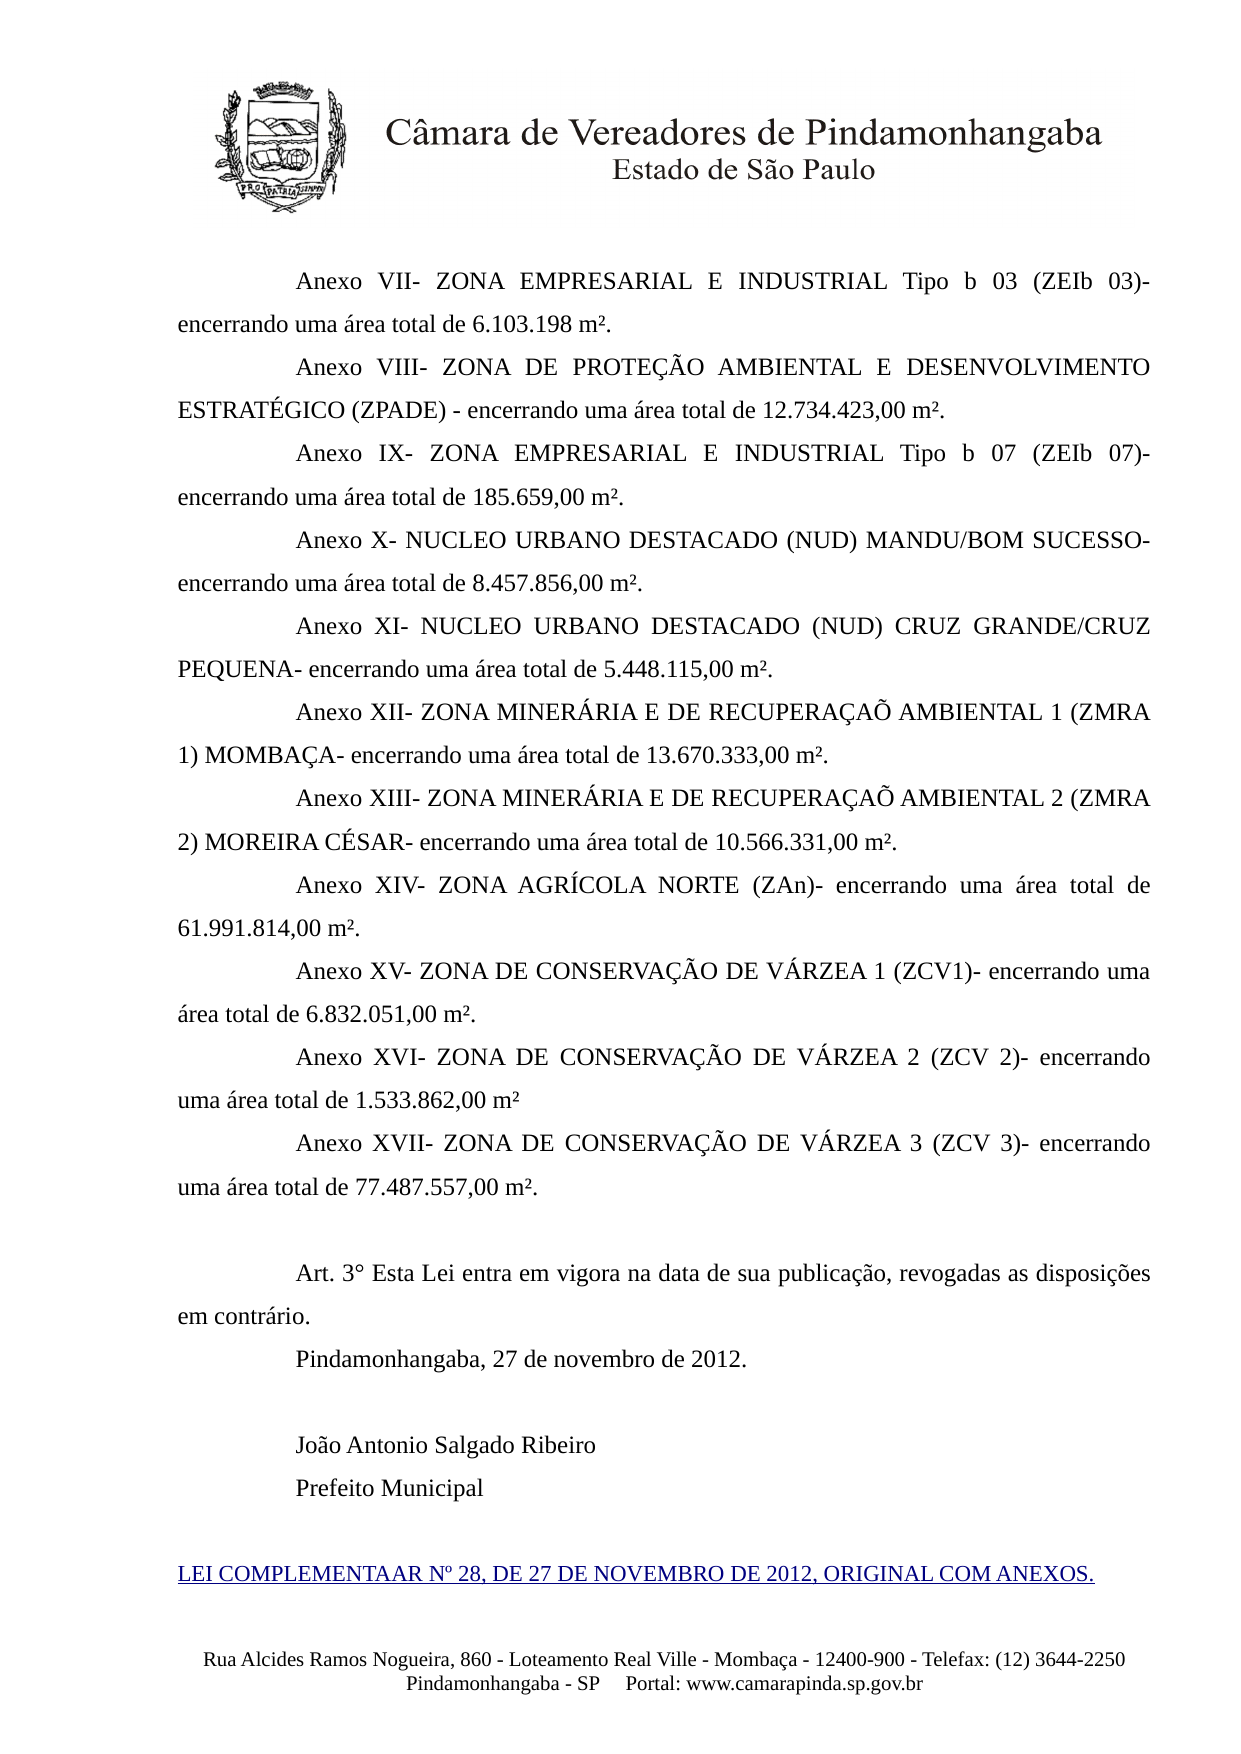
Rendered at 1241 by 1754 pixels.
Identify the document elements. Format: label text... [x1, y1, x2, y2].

text Anexo XI- NUCLEO URBANO DESTACADO (NUD) CRUZ GRANDE/CRUZ PEQUENA- encerrando uma área total de 5.448.115,00 m². [177, 611, 1152, 683]
text Anexo XVII- ZONA DE CONSERVAÇÃO DE VÁRZEA 3 (ZCV 3)- encerrando uma área total de 77.487.557,00 m². [177, 1128, 1152, 1200]
text Anexo XIV- ZONA AGRÍCOLA NORTE (ZAn)- encerrando uma área total de 61.991.814,00 m². [177, 870, 1152, 942]
text Anexo XV- ZONA DE CONSERVAÇÃO DE VÁRZEA 1 (ZCV1)- encerrando uma área total de 6.832.051,00 m². [177, 956, 1152, 1028]
text Anexo VII- ZONA EMPRESARIAL E INDUSTRIAL Tipo b 03 (ZEIb 03)- encerrando uma área total de 6.103.198 m². [177, 266, 1152, 338]
text Art. 3° Esta Lei entra em vigora na data de sua publicação, revogadas as disposições em contrário. [177, 1258, 1152, 1330]
text Anexo XVI- ZONA DE CONSERVAÇÃO DE VÁRZEA 2 (ZCV 2)- encerrando uma área total de 1.533.862,00 m² [177, 1042, 1152, 1114]
text Pindamonhangaba, 27 de novembro de 2012. [177, 1344, 1152, 1373]
text Anexo IX- ZONA EMPRESARIAL E INDUSTRIAL Tipo b 07 (ZEIb 07)- encerrando uma área total de 185.659,00 m². [177, 438, 1152, 510]
text Anexo VIII- ZONA DE PROTEÇÃO AMBIENTAL E DESENVOLVIMENTO ESTRATÉGICO (ZPADE) - encerrando uma área total de 12.734.423,00 m². [177, 352, 1152, 424]
text Anexo X- NUCLEO URBANO DESTACADO (NUD) MANDU/BOM SUCESSO- encerrando uma área total de 8.457.856,00 m². [177, 525, 1152, 597]
text Anexo XII- ZONA MINERÁRIA E DE RECUPERAÇAÕ AMBIENTAL 1 (ZMRA 1) MOMBAÇA- encerrando uma área total de 13.670.333,00 m². [177, 697, 1152, 769]
text Prefeito Municipal [177, 1473, 1152, 1502]
text João Antonio Salgado Ribeiro [177, 1430, 1152, 1459]
picture [193, 68, 1135, 228]
text LEI COMPLEMENTAAR Nº 28, DE 27 DE NOVEMBRO DE 2012, ORIGINAL COM ANEXOS. [177, 1560, 1152, 1586]
text Anexo XIII- ZONA MINERÁRIA E DE RECUPERAÇAÕ AMBIENTAL 2 (ZMRA 2) MOREIRA CÉSAR- encerrando uma área total de 10.566.331,00 m². [177, 783, 1152, 855]
